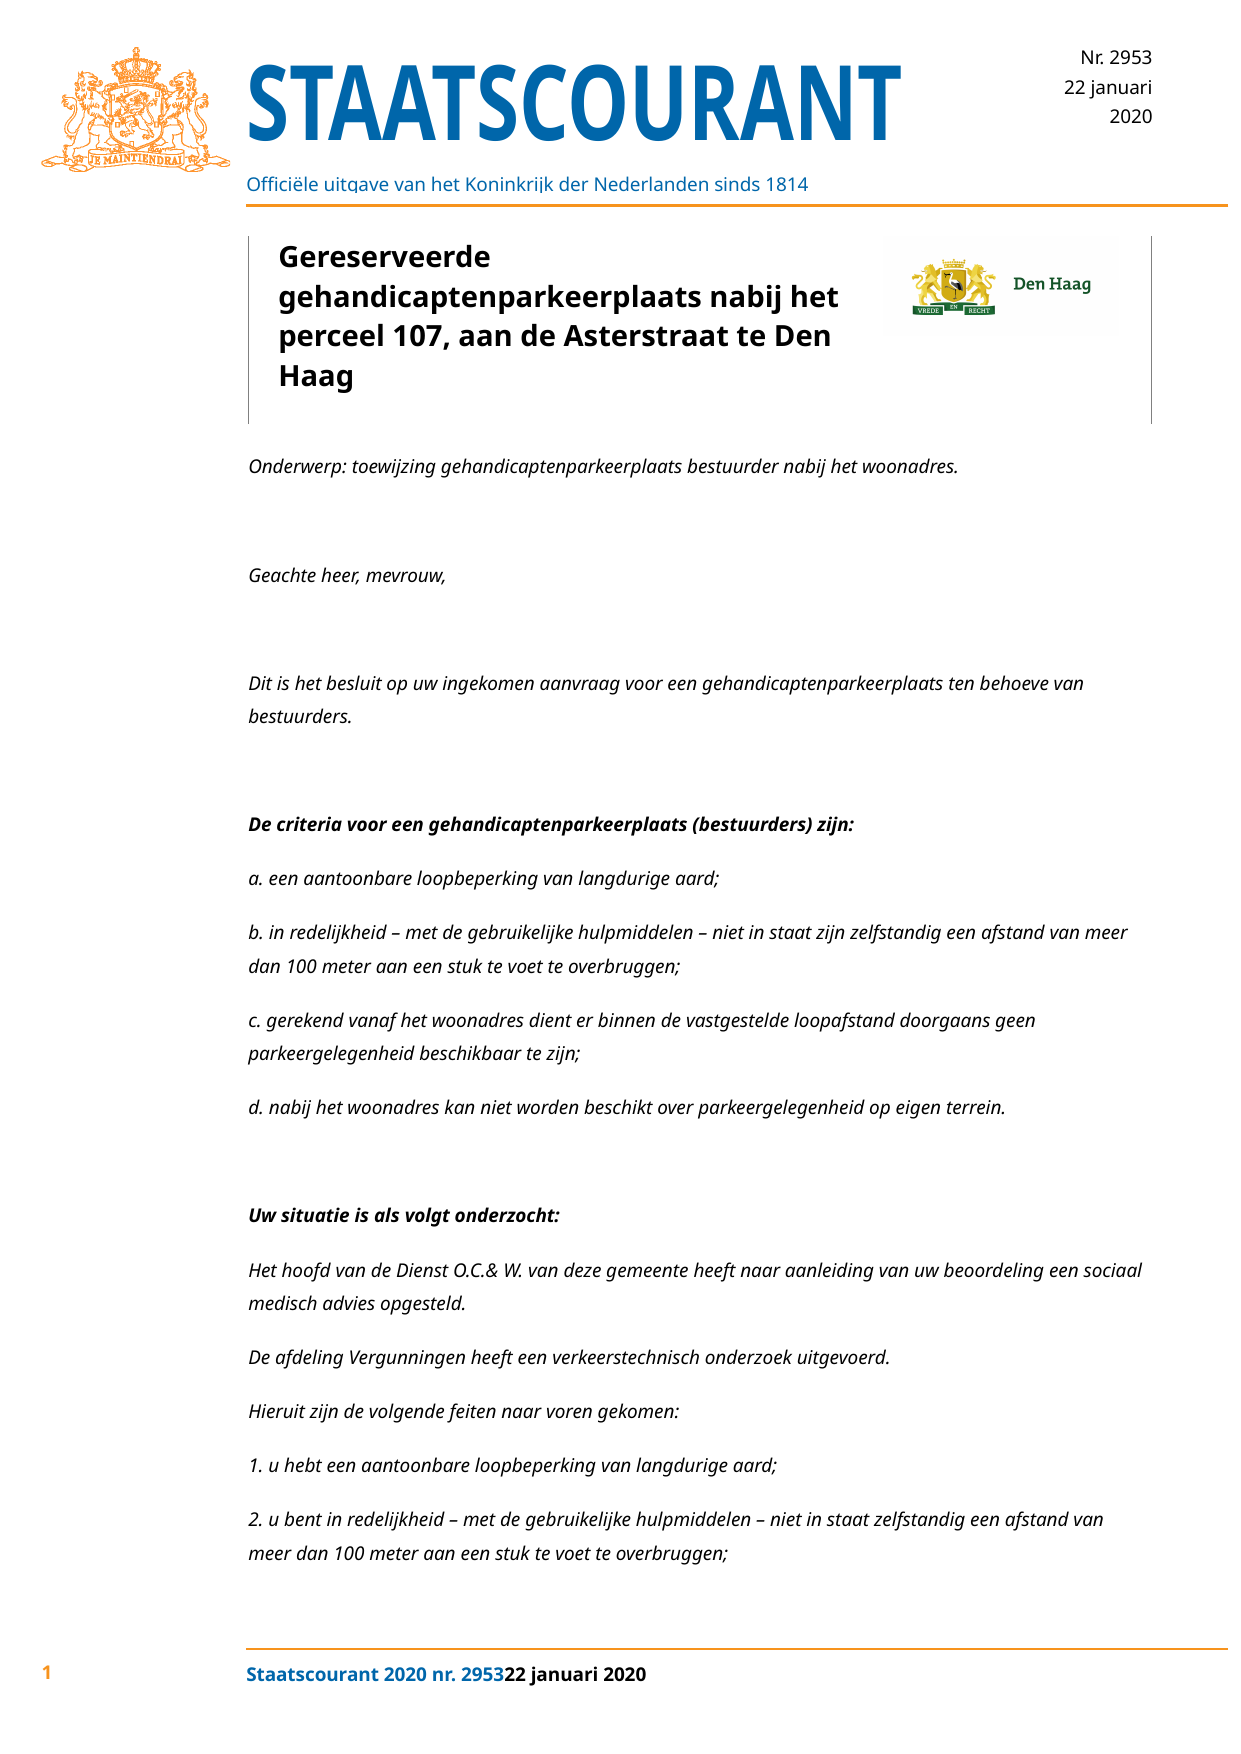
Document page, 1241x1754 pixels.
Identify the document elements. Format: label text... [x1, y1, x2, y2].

table_header [850, 236, 1151, 424]
text 2. u bent in redelijkheid – met de gebruikelijke hulpmiddelen – niet in staat zelfstandig een afstand van meer dan 100 meter aan een stuk te voet te overbruggen; [248, 1506, 1152, 1566]
picture [882, 236, 1119, 336]
text b. in redelijkheid – met de gebruikelijke hulpmiddelen – niet in staat zijn zelfstandig een afstand van meer dan 100 meter aan een stuk te voet te overbruggen; [248, 919, 1152, 979]
text Het hoofd van de Dienst O.C.& W. van deze gemeente heeft naar aanleiding van uw beoordeling een sociaal medisch advies opgesteld. [248, 1257, 1152, 1316]
table_header Gereserveerde gehandicaptenparkeerplaats nabij het perceel 107, aan de Asterstraat te Den Haag [249, 236, 850, 424]
text De criteria voor een gehandicaptenparkeerplaats (bestuurders) zijn: [248, 811, 1152, 837]
text 1. u hebt een aantoonbare loopbeperking van langdurige aard; [248, 1452, 1152, 1478]
text c. gerekend vanaf het woonadres dient er binnen de vastgestelde loopafstand doorgaans geen parkeergelegenheid beschikbaar te zijn; [248, 1007, 1152, 1066]
picture [41, 47, 231, 172]
text Dit is het besluit op uw ingekomen aanvraag voor een gehandicaptenparkeerplaats ten behoeve van bestuurders. [248, 670, 1152, 729]
text Uw situatie is als volgt onderzocht: [248, 1203, 1152, 1228]
text Hieruit zijn de volgende feiten naar voren gekomen: [248, 1398, 1152, 1424]
text De afdeling Vergunningen heeft een verkeerstechnisch onderzoek uitgevoerd. [248, 1344, 1152, 1370]
text Geachte heer, mevrouw, [248, 562, 1152, 587]
text d. nabij het woonadres kan niet worden beschikt over parkeergelegenheid op eigen terrein. [248, 1094, 1152, 1120]
text Onderwerp: toewijzing gehandicaptenparkeerplaats bestuurder nabij het woonadres. [248, 454, 1152, 479]
text a. een aantoonbare loopbeperking van langdurige aard; [248, 866, 1152, 891]
